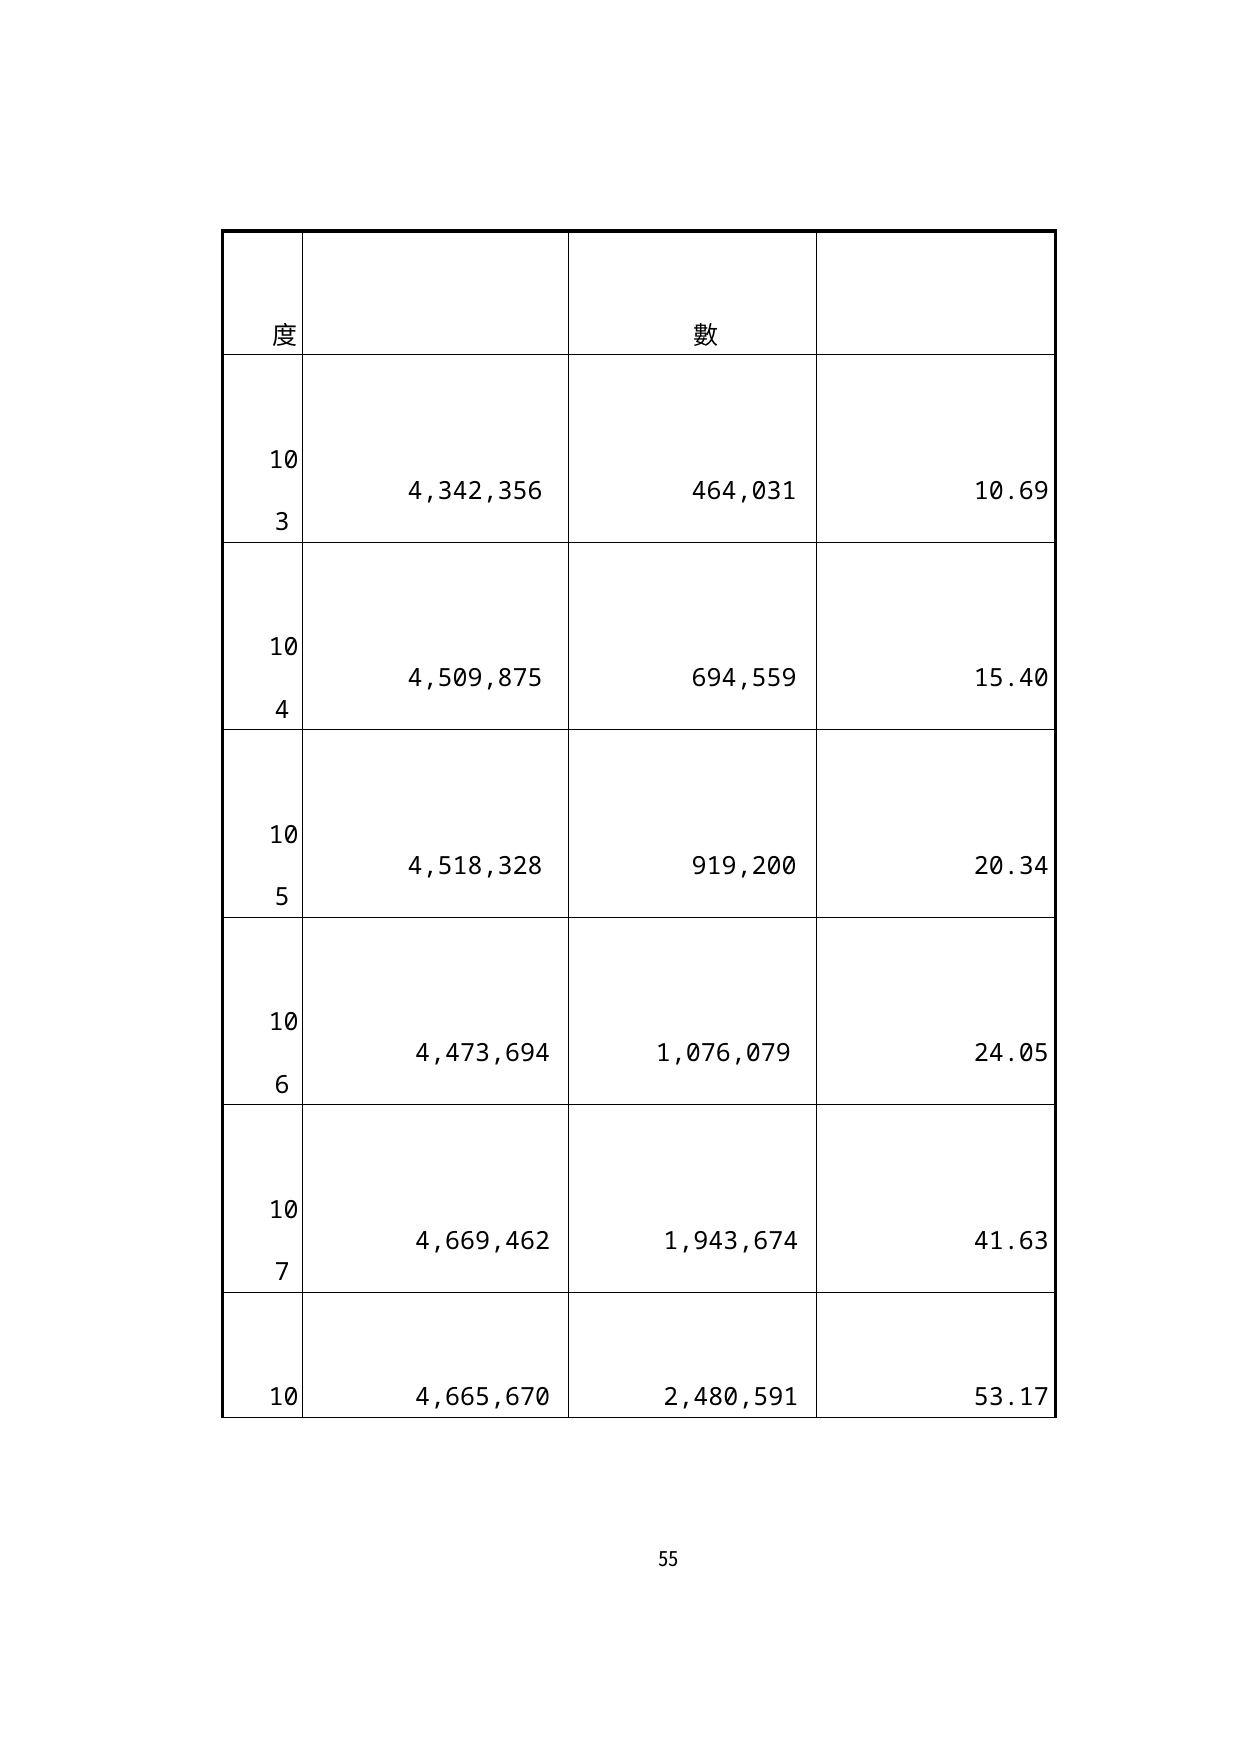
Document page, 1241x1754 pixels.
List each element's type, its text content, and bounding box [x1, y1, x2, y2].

table_header [817, 233, 1054, 354]
table_cell 4,509,875 [303, 543, 568, 729]
table_cell 15.40 [817, 543, 1054, 729]
table_cell 4,342,356 [303, 355, 568, 542]
table_cell 103 [224, 355, 302, 542]
table_cell 106 [224, 918, 302, 1104]
table_cell 41.63 [817, 1105, 1054, 1292]
table_cell 53.17 [817, 1293, 1054, 1417]
table_header 度 [224, 233, 302, 354]
table_cell 694,559 [569, 543, 816, 729]
table_cell 105 [224, 730, 302, 917]
table_header [303, 233, 568, 354]
table_cell 104 [224, 543, 302, 729]
table_cell 919,200 [569, 730, 816, 917]
table_cell 107 [224, 1105, 302, 1292]
table_cell 4,518,328 [303, 730, 568, 917]
table_header 數 [569, 233, 816, 354]
table_cell 4,669,462 [303, 1105, 568, 1292]
table_cell 1,076,079 [569, 918, 816, 1104]
table_cell 20.34 [817, 730, 1054, 917]
table_cell 2,480,591 [569, 1293, 816, 1417]
table_cell 4,473,694 [303, 918, 568, 1104]
table_cell 10.69 [817, 355, 1054, 542]
table_cell 1,943,674 [569, 1105, 816, 1292]
table_cell 24.05 [817, 918, 1054, 1104]
table_cell 10 [224, 1293, 302, 1417]
table_cell 4,665,670 [303, 1293, 568, 1417]
table_cell 464,031 [569, 355, 816, 542]
